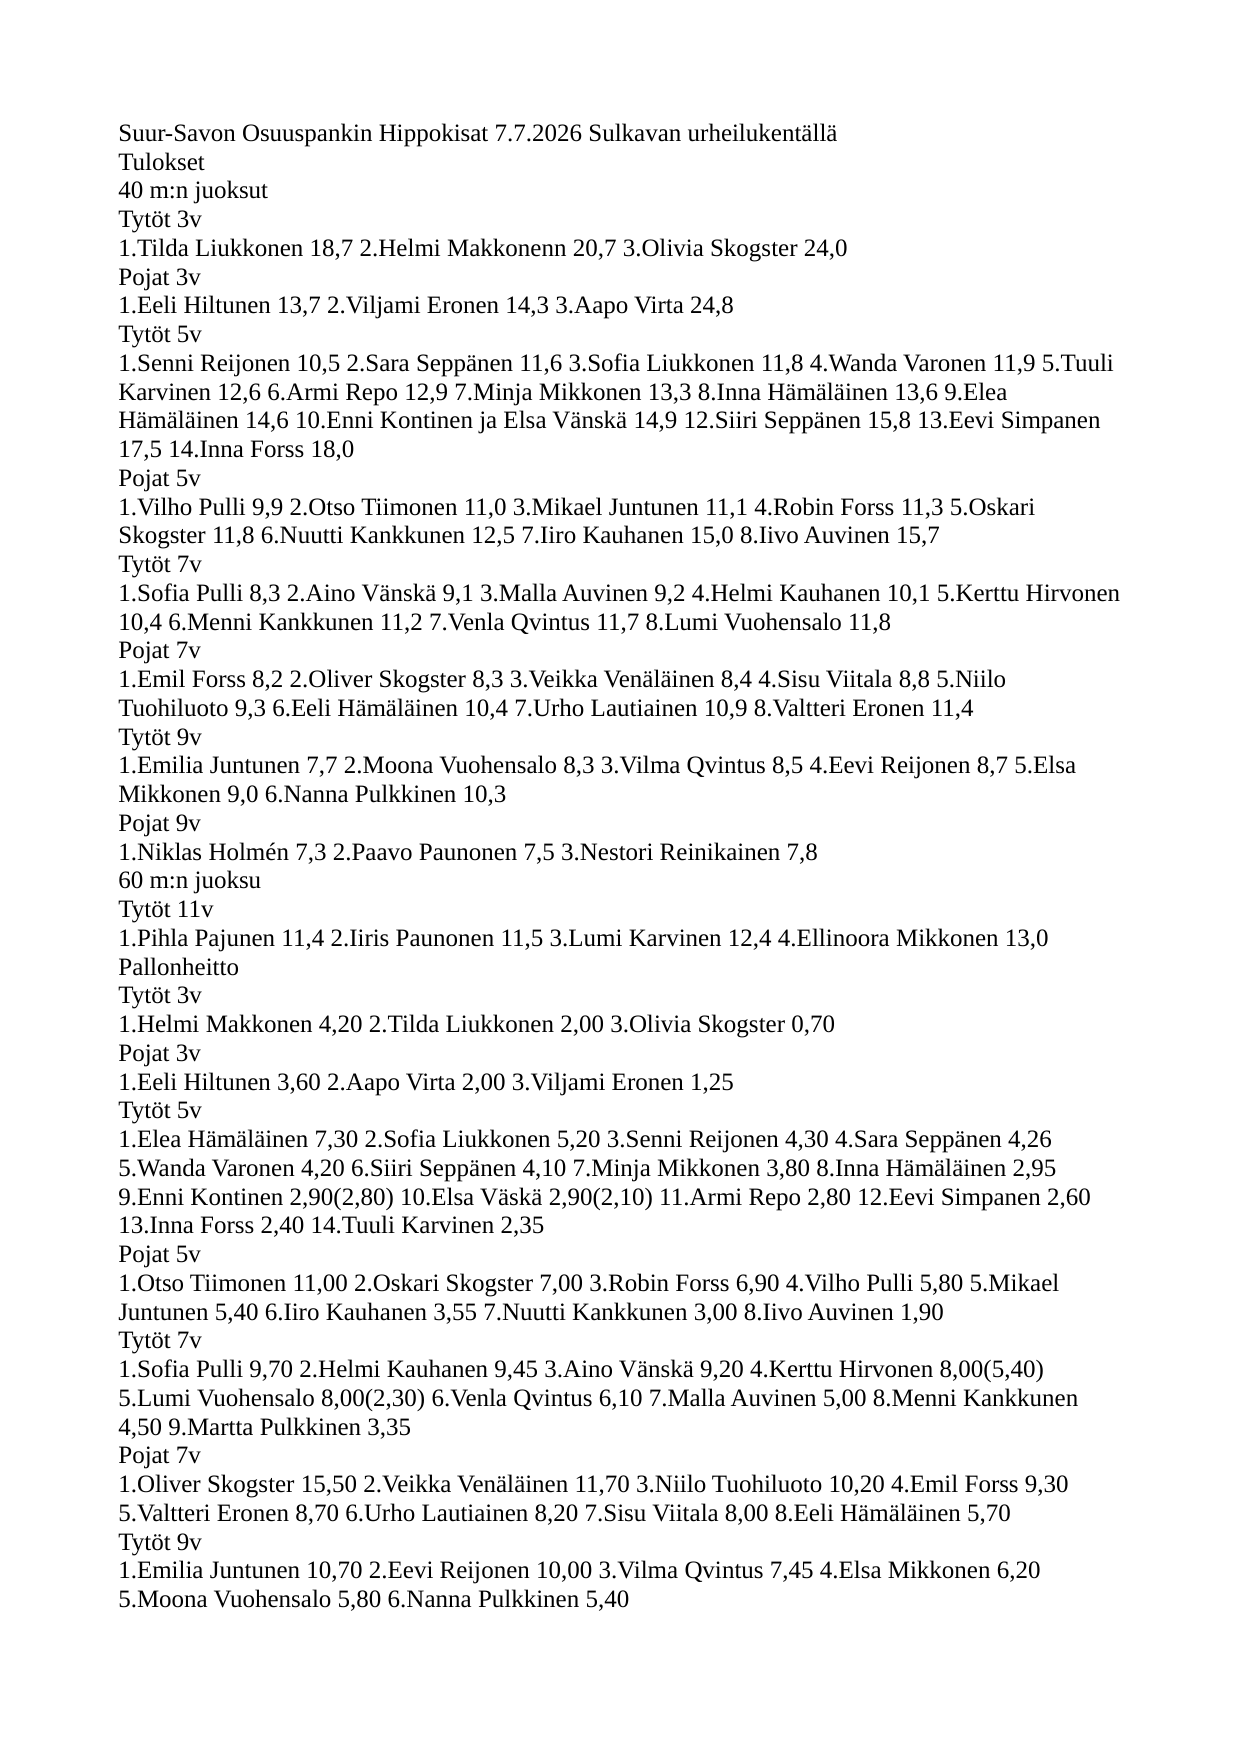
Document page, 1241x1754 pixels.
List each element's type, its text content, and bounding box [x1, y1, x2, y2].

text 40 m:n juoksut [118, 176, 1122, 204]
text 1.Vilho Pulli 9,9 2.Otso Tiimonen 11,0 3.Mikael Juntunen 11,1 4.Robin Forss 11,3 5.Oskari Skogster 11,8 6.Nuutti Kankkunen 12,5 7.Iiro Kauhanen 15,0 8.Iivo Auvinen 15,7 [118, 492, 1122, 549]
text 1.Eeli Hiltunen 3,60 2.Aapo Virta 2,00 3.Viljami Eronen 1,25 [118, 1067, 1122, 1096]
text Tytöt 5v [118, 1096, 1122, 1124]
text Pojat 3v [118, 1038, 1122, 1067]
text Suur-Savon Osuuspankin Hippokisat 7.7.2026 Sulkavan urheilukentällä [118, 118, 1122, 147]
text 1.Eeli Hiltunen 13,7 2.Viljami Eronen 14,3 3.Aapo Virta 24,8 [118, 291, 1122, 319]
text 1.Sofia Pulli 8,3 2.Aino Vänskä 9,1 3.Malla Auvinen 9,2 4.Helmi Kauhanen 10,1 5.Kerttu Hirvonen 10,4 6.Menni Kankkunen 11,2 7.Venla Qvintus 11,7 8.Lumi Vuohensalo 11,8 [118, 578, 1122, 636]
text 1.Emilia Juntunen 10,70 2.Eevi Reijonen 10,00 3.Vilma Qvintus 7,45 4.Elsa Mikkonen 6,20 5.Moona Vuohensalo 5,80 6.Nanna Pulkkinen 5,40 [118, 1556, 1122, 1613]
text Tytöt 3v [118, 204, 1122, 233]
text 1.Niklas Holmén 7,3 2.Paavo Paunonen 7,5 3.Nestori Reinikainen 7,8 [118, 837, 1122, 866]
text 1.Tilda Liukkonen 18,7 2.Helmi Makkonenn 20,7 3.Olivia Skogster 24,0 [118, 233, 1122, 262]
text 1.Elea Hämäläinen 7,30 2.Sofia Liukkonen 5,20 3.Senni Reijonen 4,30 4.Sara Seppänen 4,26 5.Wanda Varonen 4,20 6.Siiri Seppänen 4,10 7.Minja Mikkonen 3,80 8.Inna Hämäläinen 2,95 9.Enni Kontinen 2,90(2,80) 10.Elsa Väskä 2,90(2,10) 11.Armi Repo 2,80 12.Eevi Simpanen 2,60 13.Inna Forss 2,40 14.Tuuli Karvinen 2,35 [118, 1124, 1122, 1239]
text 1.Senni Reijonen 10,5 2.Sara Seppänen 11,6 3.Sofia Liukkonen 11,8 4.Wanda Varonen 11,9 5.Tuuli Karvinen 12,6 6.Armi Repo 12,9 7.Minja Mikkonen 13,3 8.Inna Hämäläinen 13,6 9.Elea Hämäläinen 14,6 10.Enni Kontinen ja Elsa Vänskä 14,9 12.Siiri Seppänen 15,8 13.Eevi Simpanen 17,5 14.Inna Forss 18,0 [118, 348, 1122, 463]
text 1.Emil Forss 8,2 2.Oliver Skogster 8,3 3.Veikka Venäläinen 8,4 4.Sisu Viitala 8,8 5.Niilo Tuohiluoto 9,3 6.Eeli Hämäläinen 10,4 7.Urho Lautiainen 10,9 8.Valtteri Eronen 11,4 [118, 664, 1122, 722]
text Tulokset [118, 147, 1122, 176]
text 1.Sofia Pulli 9,70 2.Helmi Kauhanen 9,45 3.Aino Vänskä 9,20 4.Kerttu Hirvonen 8,00(5,40) 5.Lumi Vuohensalo 8,00(2,30) 6.Venla Qvintus 6,10 7.Malla Auvinen 5,00 8.Menni Kankkunen 4,50 9.Martta Pulkkinen 3,35 [118, 1354, 1122, 1441]
text 1.Emilia Juntunen 7,7 2.Moona Vuohensalo 8,3 3.Vilma Qvintus 8,5 4.Eevi Reijonen 8,7 5.Elsa Mikkonen 9,0 6.Nanna Pulkkinen 10,3 [118, 751, 1122, 808]
text 60 m:n juoksu [118, 866, 1122, 894]
text Tytöt 3v [118, 981, 1122, 1009]
text 1.Helmi Makkonen 4,20 2.Tilda Liukkonen 2,00 3.Olivia Skogster 0,70 [118, 1009, 1122, 1038]
text Tytöt 7v [118, 549, 1122, 578]
text Pojat 7v [118, 636, 1122, 664]
text Tytöt 9v [118, 1527, 1122, 1556]
text 1.Otso Tiimonen 11,00 2.Oskari Skogster 7,00 3.Robin Forss 6,90 4.Vilho Pulli 5,80 5.Mikael Juntunen 5,40 6.Iiro Kauhanen 3,55 7.Nuutti Kankkunen 3,00 8.Iivo Auvinen 1,90 [118, 1268, 1122, 1326]
text Tytöt 11v [118, 894, 1122, 923]
text Tytöt 5v [118, 319, 1122, 348]
text 1.Pihla Pajunen 11,4 2.Iiris Paunonen 11,5 3.Lumi Karvinen 12,4 4.Ellinoora Mikkonen 13,0 [118, 923, 1122, 952]
text Pojat 5v [118, 463, 1122, 492]
text Tytöt 7v [118, 1326, 1122, 1354]
text Pojat 7v [118, 1441, 1122, 1469]
text Pojat 5v [118, 1239, 1122, 1268]
text 1.Oliver Skogster 15,50 2.Veikka Venäläinen 11,70 3.Niilo Tuohiluoto 10,20 4.Emil Forss 9,30 5.Valtteri Eronen 8,70 6.Urho Lautiainen 8,20 7.Sisu Viitala 8,00 8.Eeli Hämäläinen 5,70 [118, 1469, 1122, 1527]
text Pojat 9v [118, 808, 1122, 837]
text Pallonheitto [118, 952, 1122, 981]
text Pojat 3v [118, 262, 1122, 291]
text Tytöt 9v [118, 722, 1122, 751]
